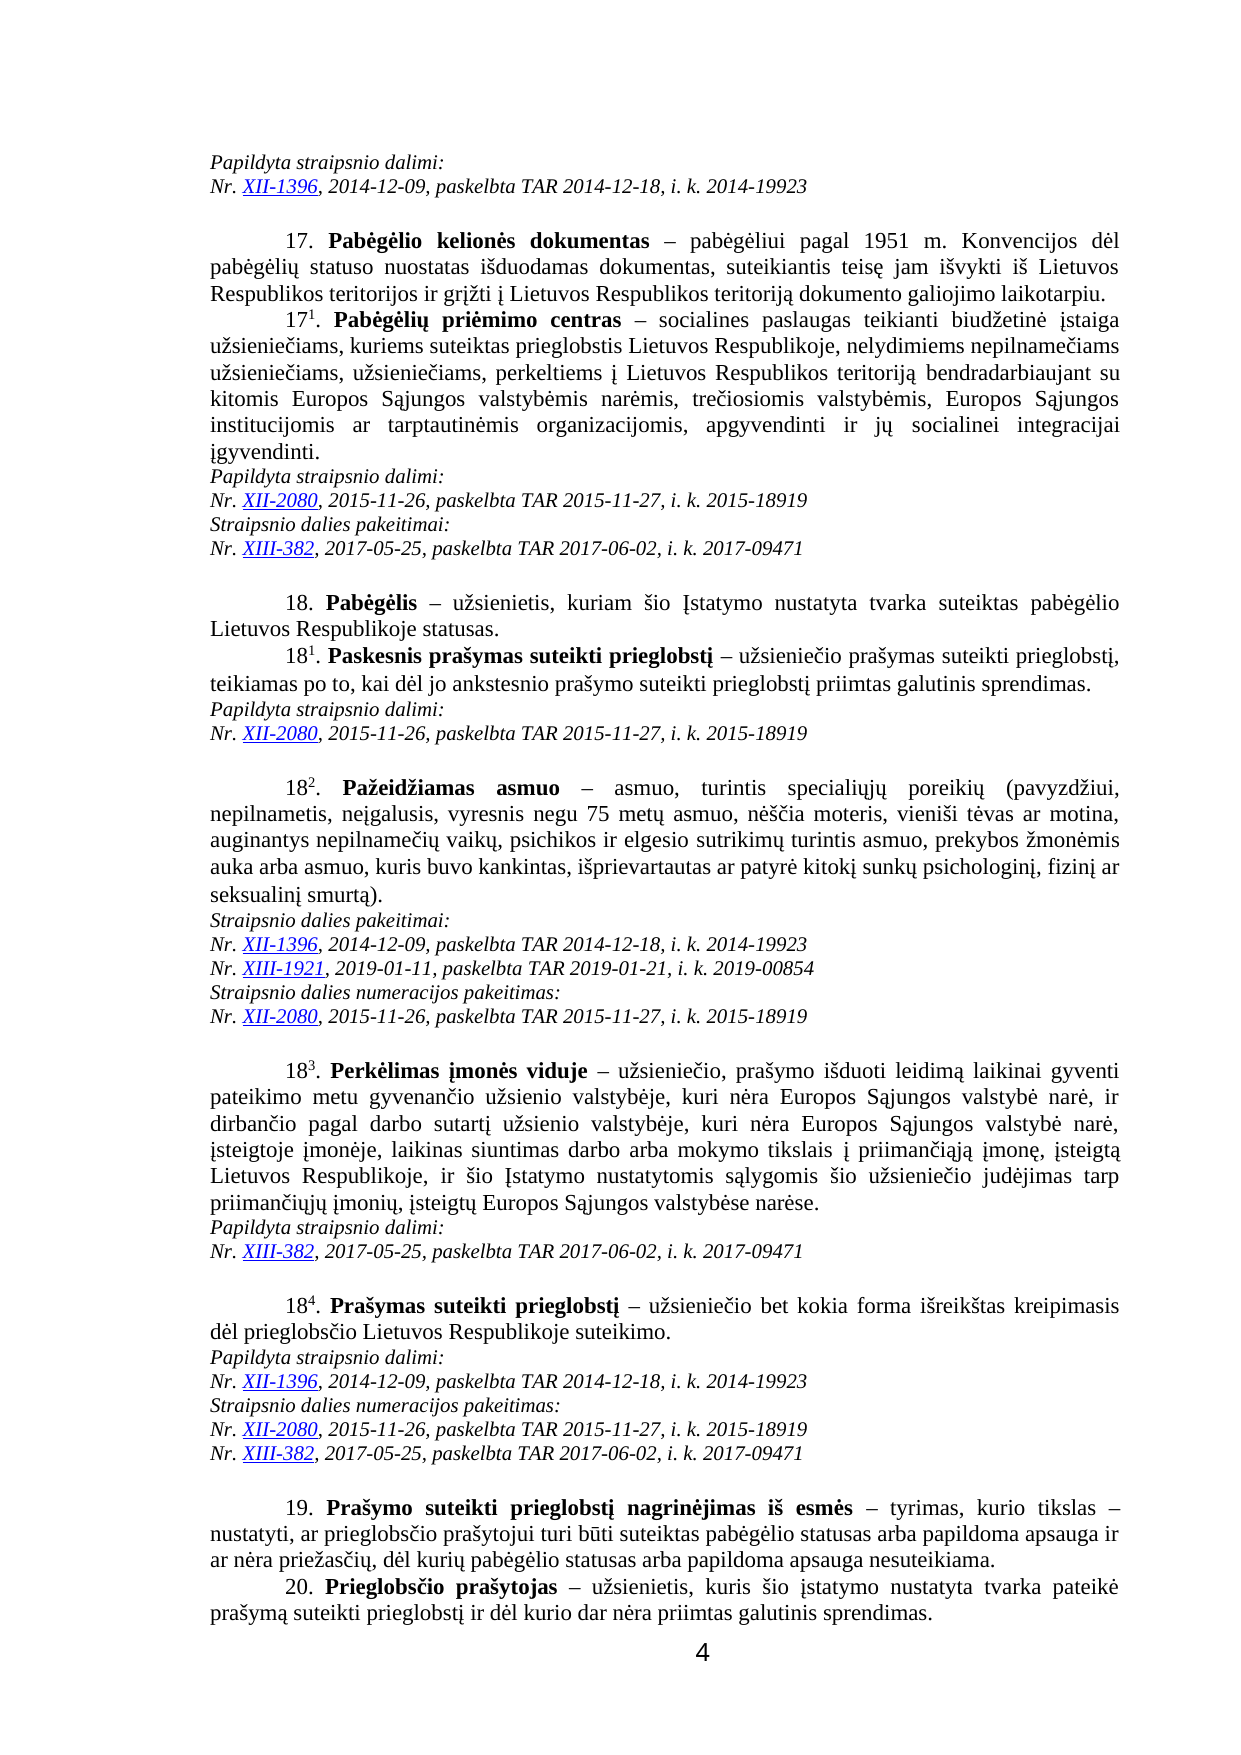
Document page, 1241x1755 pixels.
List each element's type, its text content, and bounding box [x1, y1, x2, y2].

text 182. Pažeidžiamas asmuo – asmuo, turintis specialiųjų poreikių (pavyzdžiui, nepilnametis, neįgalusis, vyresnis negu 75 metų asmuo, nėščia moteris, vieniši tėvas ar motina, auginantys nepilnamečių vaikų, psichikos ir elgesio sutrikimų turintis asmuo, prekybos žmonėmis auka arba asmuo, kuris buvo kankintas, išprievartautas ar patyrė kitokį sunkų psichologinį, fizinį ar seksualinį smurtą). [210, 774, 1120, 908]
text 18. Pabėgėlis – užsienietis, kuriam šio Įstatymo nustatyta tvarka suteiktas pabėgėlio Lietuvos Respublikoje statusas. [210, 589, 1120, 642]
text Papildyta straipsnio dalimi: [210, 150, 1120, 174]
text Nr. XIII-382, 2017-05-25, paskelbta TAR 2017-06-02, i. k. 2017-09471 [210, 1239, 1120, 1263]
text Nr. XIII-1921, 2019-01-11, paskelbta TAR 2019-01-21, i. k. 2019-00854 [210, 956, 1120, 980]
text Nr. XII-1396, 2014-12-09, paskelbta TAR 2014-12-18, i. k. 2014-19923 [210, 1369, 1120, 1393]
text Nr. XII-1396, 2014-12-09, paskelbta TAR 2014-12-18, i. k. 2014-19923 [210, 932, 1120, 956]
text Nr. XII-2080, 2015-11-26, paskelbta TAR 2015-11-27, i. k. 2015-18919 [210, 721, 1120, 745]
text 181. Paskesnis prašymas suteikti prieglobstį – užsieniečio prašymas suteikti prieglobstį, teikiamas po to, kai dėl jo ankstesnio prašymo suteikti prieglobstį priimtas galutinis sprendimas. [210, 642, 1120, 697]
text Straipsnio dalies numeracijos pakeitimas: [210, 980, 1120, 1004]
text Nr. XII-1396, 2014-12-09, paskelbta TAR 2014-12-18, i. k. 2014-19923 [210, 174, 1120, 198]
text Papildyta straipsnio dalimi: [210, 1215, 1120, 1239]
text Straipsnio dalies pakeitimai: [210, 908, 1120, 932]
text Nr. XIII-382, 2017-05-25, paskelbta TAR 2017-06-02, i. k. 2017-09471 [210, 1441, 1120, 1465]
text Nr. XII-2080, 2015-11-26, paskelbta TAR 2015-11-27, i. k. 2015-18919 [210, 488, 1120, 512]
text Straipsnio dalies pakeitimai: [210, 512, 1120, 536]
text Straipsnio dalies numeracijos pakeitimas: [210, 1393, 1120, 1417]
text Papildyta straipsnio dalimi: [210, 464, 1120, 488]
text 184. Prašymas suteikti prieglobstį – užsieniečio bet kokia forma išreikštas kreipimasis dėl prieglobsčio Lietuvos Respublikoje suteikimo. [210, 1292, 1120, 1345]
text Nr. XII-2080, 2015-11-26, paskelbta TAR 2015-11-27, i. k. 2015-18919 [210, 1417, 1120, 1441]
text Papildyta straipsnio dalimi: [210, 1345, 1120, 1369]
text 19. Prašymo suteikti prieglobstį nagrinėjimas iš esmės – tyrimas, kurio tikslas –nustatyti, ar prieglobsčio prašytojui turi būti suteiktas pabėgėlio statusas arba papildoma apsauga ir ar nėra priežasčių, dėl kurių pabėgėlio statusas arba papildoma apsauga nesuteikiama. [210, 1494, 1120, 1573]
text Nr. XII-2080, 2015-11-26, paskelbta TAR 2015-11-27, i. k. 2015-18919 [210, 1004, 1120, 1028]
text 171. Pabėgėlių priėmimo centras – socialines paslaugas teikianti biudžetinė įstaiga užsieniečiams, kuriems suteiktas prieglobstis Lietuvos Respublikoje, nelydimiems nepilnamečiams užsieniečiams, užsieniečiams, perkeltiems į Lietuvos Respublikos teritoriją bendradarbiaujant su kitomis Europos Sąjungos valstybėmis narėmis, trečiosiomis valstybėmis, Europos Sąjungos institucijomis ar tarptautinėmis organizacijomis, apgyvendinti ir jų socialinei integracijai įgyvendinti. [210, 306, 1120, 464]
text Papildyta straipsnio dalimi: [210, 697, 1120, 721]
text 20. Prieglobsčio prašytojas – užsienietis, kuris šio įstatymo nustatyta tvarka pateikė prašymą suteikti prieglobstį ir dėl kurio dar nėra priimtas galutinis sprendimas. [210, 1573, 1120, 1626]
text 17. Pabėgėlio kelionės dokumentas – pabėgėliui pagal 1951 m. Konvencijos dėl pabėgėlių statuso nuostatas išduodamas dokumentas, suteikiantis teisę jam išvykti iš Lietuvos Respublikos teritorijos ir grįžti į Lietuvos Respublikos teritoriją dokumento galiojimo laikotarpiu. [210, 227, 1120, 306]
text 183. Perkėlimas įmonės viduje – užsieniečio, prašymo išduoti leidimą laikinai gyventi pateikimo metu gyvenančio užsienio valstybėje, kuri nėra Europos Sąjungos valstybė narė, ir dirbančio pagal darbo sutartį užsienio valstybėje, kuri nėra Europos Sąjungos valstybė narė, įsteigtoje įmonėje, laikinas siuntimas darbo arba mokymo tikslais į priimančiąją įmonę, įsteigtą Lietuvos Respublikoje, ir šio Įstatymo nustatytomis sąlygomis šio užsieniečio judėjimas tarp priimančiųjų įmonių, įsteigtų Europos Sąjungos valstybėse narėse. [210, 1057, 1120, 1215]
text Nr. XIII-382, 2017-05-25, paskelbta TAR 2017-06-02, i. k. 2017-09471 [210, 536, 1120, 560]
